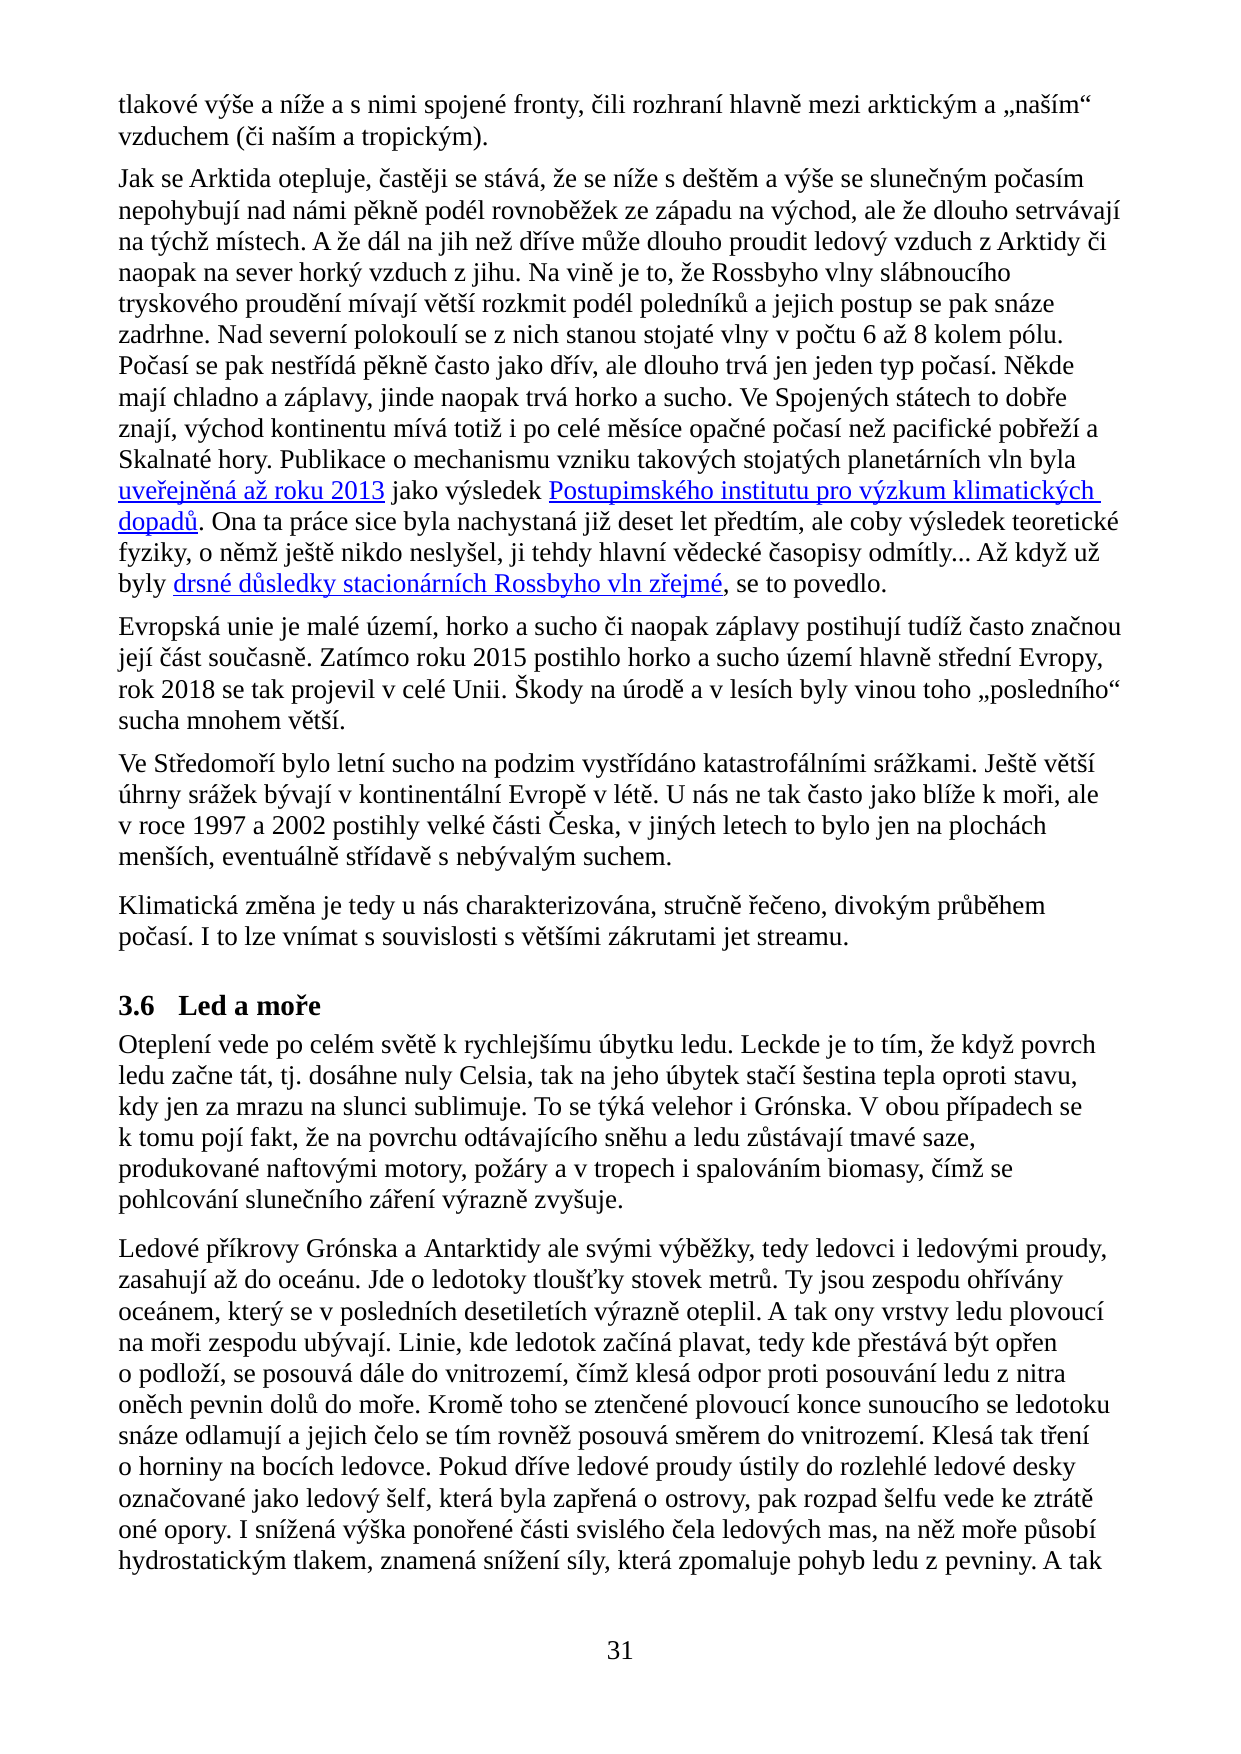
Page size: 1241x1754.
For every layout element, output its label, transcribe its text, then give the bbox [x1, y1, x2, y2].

text Klimatická změna je tedy u nás charakterizována, stručně řečeno, divokým průběhem počasí. I to lze vnímat s souvislosti s většími zákrutami jet streamu. [118, 889, 1122, 951]
text Oteplení vede po celém světě k rychlejšímu úbytku ledu. Leckde je to tím, že když povrch ledu začne tát, tj. dosáhne nuly Celsia, tak na jeho úbytek stačí šestina tepla oproti stavu, kdy jen za mrazu na slunci sublimuje. To se týká velehor i Grónska. V obou případech se k tomu pojí fakt, že na povrchu odtávajícího sněhu a ledu zůstávají tmavé saze, produkované naftovými motory, požáry a v tropech i spalováním biomasy, čímž se pohlcování slunečního záření výrazně zvyšuje. [118, 1028, 1122, 1215]
text tlakové výše a níže a s nimi spojené fronty, čili rozhraní hlavně mezi arktickým a „naším“ vzduchem (či naším a tropickým). [118, 88, 1122, 151]
text Evropská unie je malé území, horko a sucho či naopak záplavy postihují tudíž často značnou její část současně. Zatímco roku 2015 postihlo horko a sucho území hlavně střední Evropy, rok 2018 se tak projevil v celé Unii. Škody na úrodě a v lesích byly vinou toho „posledního“ sucha mnohem větší. [118, 610, 1122, 735]
text Ledové příkrovy Grónska a Antarktidy ale svými výběžky, tedy ledovci i ledovými proudy, zasahují až do oceánu. Jde o ledotoky tloušťky stovek metrů. Ty jsou zespodu ohřívány oceánem, který se v posledních desetiletích výrazně oteplil. A tak ony vrstvy ledu plovoucí na moři zespodu ubývají. Linie, kde ledotok začíná plavat, tedy kde přestává být opřen o podloží, se posouvá dále do vnitrozemí, čímž klesá odpor proti posouvání ledu z nitra oněch pevnin dolů do moře. Kromě toho se ztenčené plovoucí konce sunoucího se ledotoku snáze odlamují a jejich čelo se tím rovněž posouvá směrem do vnitrozemí. Klesá tak tření o horniny na bocích ledovce. Pokud dříve ledové proudy ústily do rozlehlé ledové desky označované jako ledový šelf, která byla zapřená o ostrovy, pak rozpad šelfu vede ke ztrátě oné opory. I snížená výška ponořené části svislého čela ledových mas, na něž moře působí hydrostatickým tlakem, znamená snížení síly, která zpomaluje pohyb ledu z pevniny. A tak [118, 1232, 1122, 1575]
text Ve Středomoří bylo letní sucho na podzim vystřídáno katastrofálními srážkami. Ještě větší úhrny srážek bývají v kontinentální Evropě v létě. U nás ne tak často jako blíže k moři, ale v roce 1997 a 2002 postihly velké části Česka, v jiných letech to bylo jen na plochách menších, eventuálně střídavě s nebývalým suchem. [118, 747, 1122, 871]
text Jak se Arktida otepluje, častěji se stává, že se níže s deštěm a výše se slunečným počasím nepohybují nad námi pěkně podél rovnoběžek ze západu na východ, ale že dlouho setrvávají na týchž místech. A že dál na jih než dříve může dlouho proudit ledový vzduch z Arktidy či naopak na sever horký vzduch z jihu. Na vině je to, že Rossbyho vlny slábnoucího tryskového proudění mívají větší rozkmit podél poledníků a jejich postup se pak snáze zadrhne. Nad severní polokoulí se z nich stanou stojaté vlny v počtu 6 až 8 kolem pólu. Počasí se pak nestřídá pěkně často jako dřív, ale dlouho trvá jen jeden typ počasí. Někde mají chladno a záplavy, jinde naopak trvá horko a sucho. Ve Spojených státech to dobře znají, východ kontinentu mívá totiž i po celé měsíce opačné počasí než pacifické pobřeží a Skalnaté hory. Publikace o mechanismu vzniku takových stojatých planetárních vln byla uveřejněná až roku 2013 jako výsledek Postupimského institutu pro výzkum klimatických dopadů. Ona ta práce sice byla nachystaná již deset let předtím, ale coby výsledek teoretické fyziky, o němž ještě nikdo neslyšel, ji tehdy hlavní vědecké časopisy odmítly... Až když už byly drsné důsledky stacionárních Rossbyho vln zřejmé, se to povedlo. [118, 163, 1122, 599]
subtitle Led a moře [118, 988, 1122, 1021]
